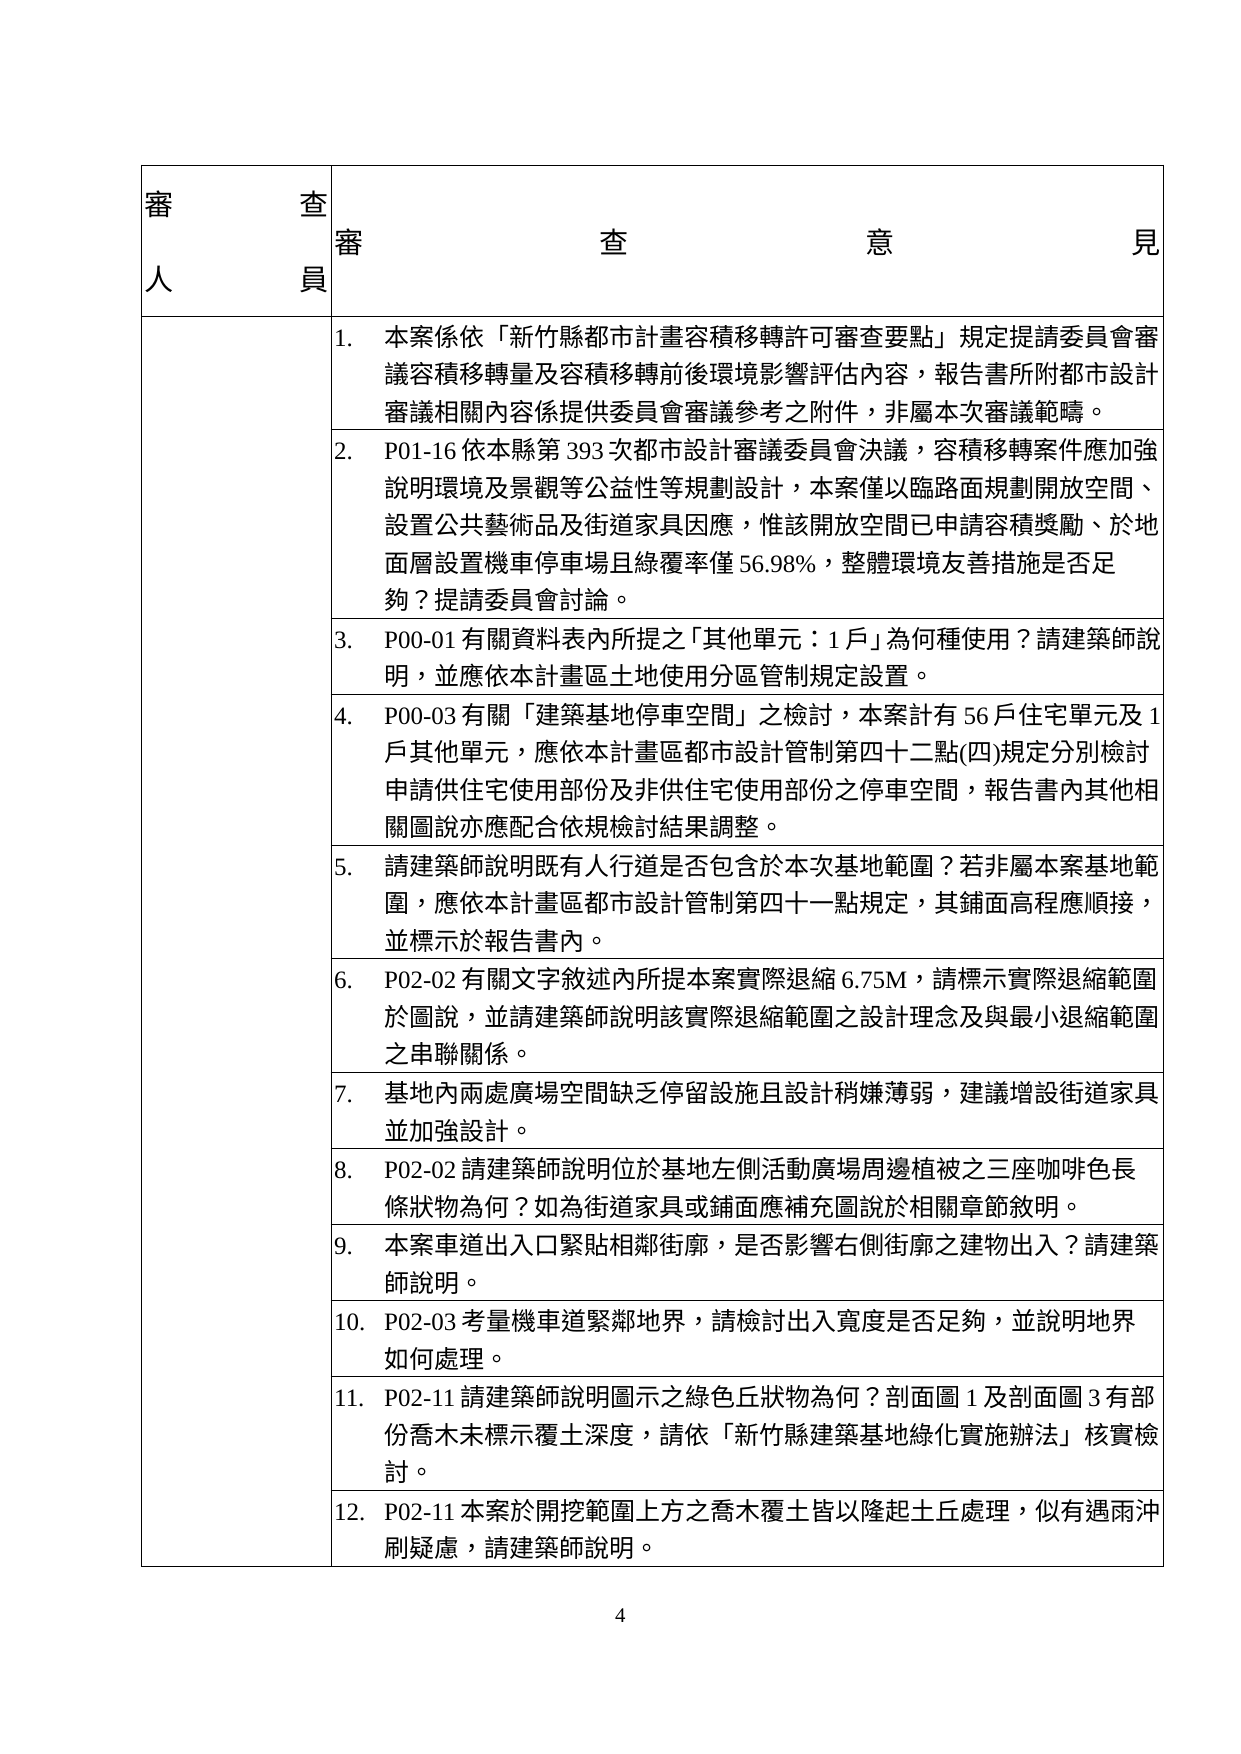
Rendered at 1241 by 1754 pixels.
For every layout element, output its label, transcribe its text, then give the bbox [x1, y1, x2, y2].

table_cell P02-02請建築師說明位於基地左側活動廣場周邊植被之三座咖啡色長條狀物為何？如為街道家具或鋪面應補充圖說於相關章節敘明。 [332, 1149, 1163, 1224]
table_header 審查 人員 [142, 166, 331, 316]
table_cell P01-16依本縣第393次都市設計審議委員會決議，容積移轉案件應加強說明環境及景觀等公益性等規劃設計，本案僅以臨路面規劃開放空間、設置公共藝術品及街道家具因應，惟該開放空間已申請容積獎勵、於地面層設置機車停車場且綠覆率僅56.98%，整體環境友善措施是否足夠？提請委員會討論。 [332, 430, 1163, 618]
table_cell P00-01有關資料表內所提之「其他單元：1戶」為何種使用？請建築師說明，並應依本計畫區土地使用分區管制規定設置。 [332, 619, 1163, 694]
table_cell P02-03考量機車道緊鄰地界，請檢討出入寬度是否足夠，並說明地界如何處理。 [332, 1301, 1163, 1376]
table_cell 請建築師說明既有人行道是否包含於本次基地範圍？若非屬本案基地範圍，應依本計畫區都市設計管制第四十一點規定，其鋪面高程應順接，並標示於報告書內。 [332, 846, 1163, 958]
table_cell P02-11請建築師說明圖示之綠色丘狀物為何？剖面圖1及剖面圖3有部份喬木未標示覆土深度，請依「新竹縣建築基地綠化實施辦法」核實檢討。 [332, 1377, 1163, 1489]
table_cell P02-11本案於開挖範圍上方之喬木覆土皆以隆起土丘處理，似有遇雨沖刷疑慮，請建築師說明。 [332, 1491, 1163, 1566]
table_cell [142, 317, 331, 1566]
table_cell P00-03有關「建築基地停車空間」之檢討，本案計有56戶住宅單元及1戶其他單元，應依本計畫區都市設計管制第四十二點(四)規定分別檢討申請供住宅使用部份及非供住宅使用部份之停車空間，報告書內其他相關圖說亦應配合依規檢討結果調整。 [332, 695, 1163, 845]
table_cell 本案係依「新竹縣都市計畫容積移轉許可審查要點」規定提請委員會審議容積移轉量及容積移轉前後環境影響評估內容，報告書所附都市設計審議相關內容係提供委員會審議參考之附件，非屬本次審議範疇。 [332, 317, 1163, 429]
table_cell 本案車道出入口緊貼相鄰街廓，是否影響右側街廓之建物出入？請建築師說明。 [332, 1225, 1163, 1300]
table_header 審查意見 [332, 166, 1163, 316]
table_cell 基地內兩處廣場空間缺乏停留設施且設計稍嫌薄弱，建議增設街道家具並加強設計。 [332, 1073, 1163, 1148]
table_cell P02-02有關文字敘述內所提本案實際退縮6.75M，請標示實際退縮範圍於圖說，並請建築師說明該實際退縮範圍之設計理念及與最小退縮範圍之串聯關係。 [332, 959, 1163, 1072]
